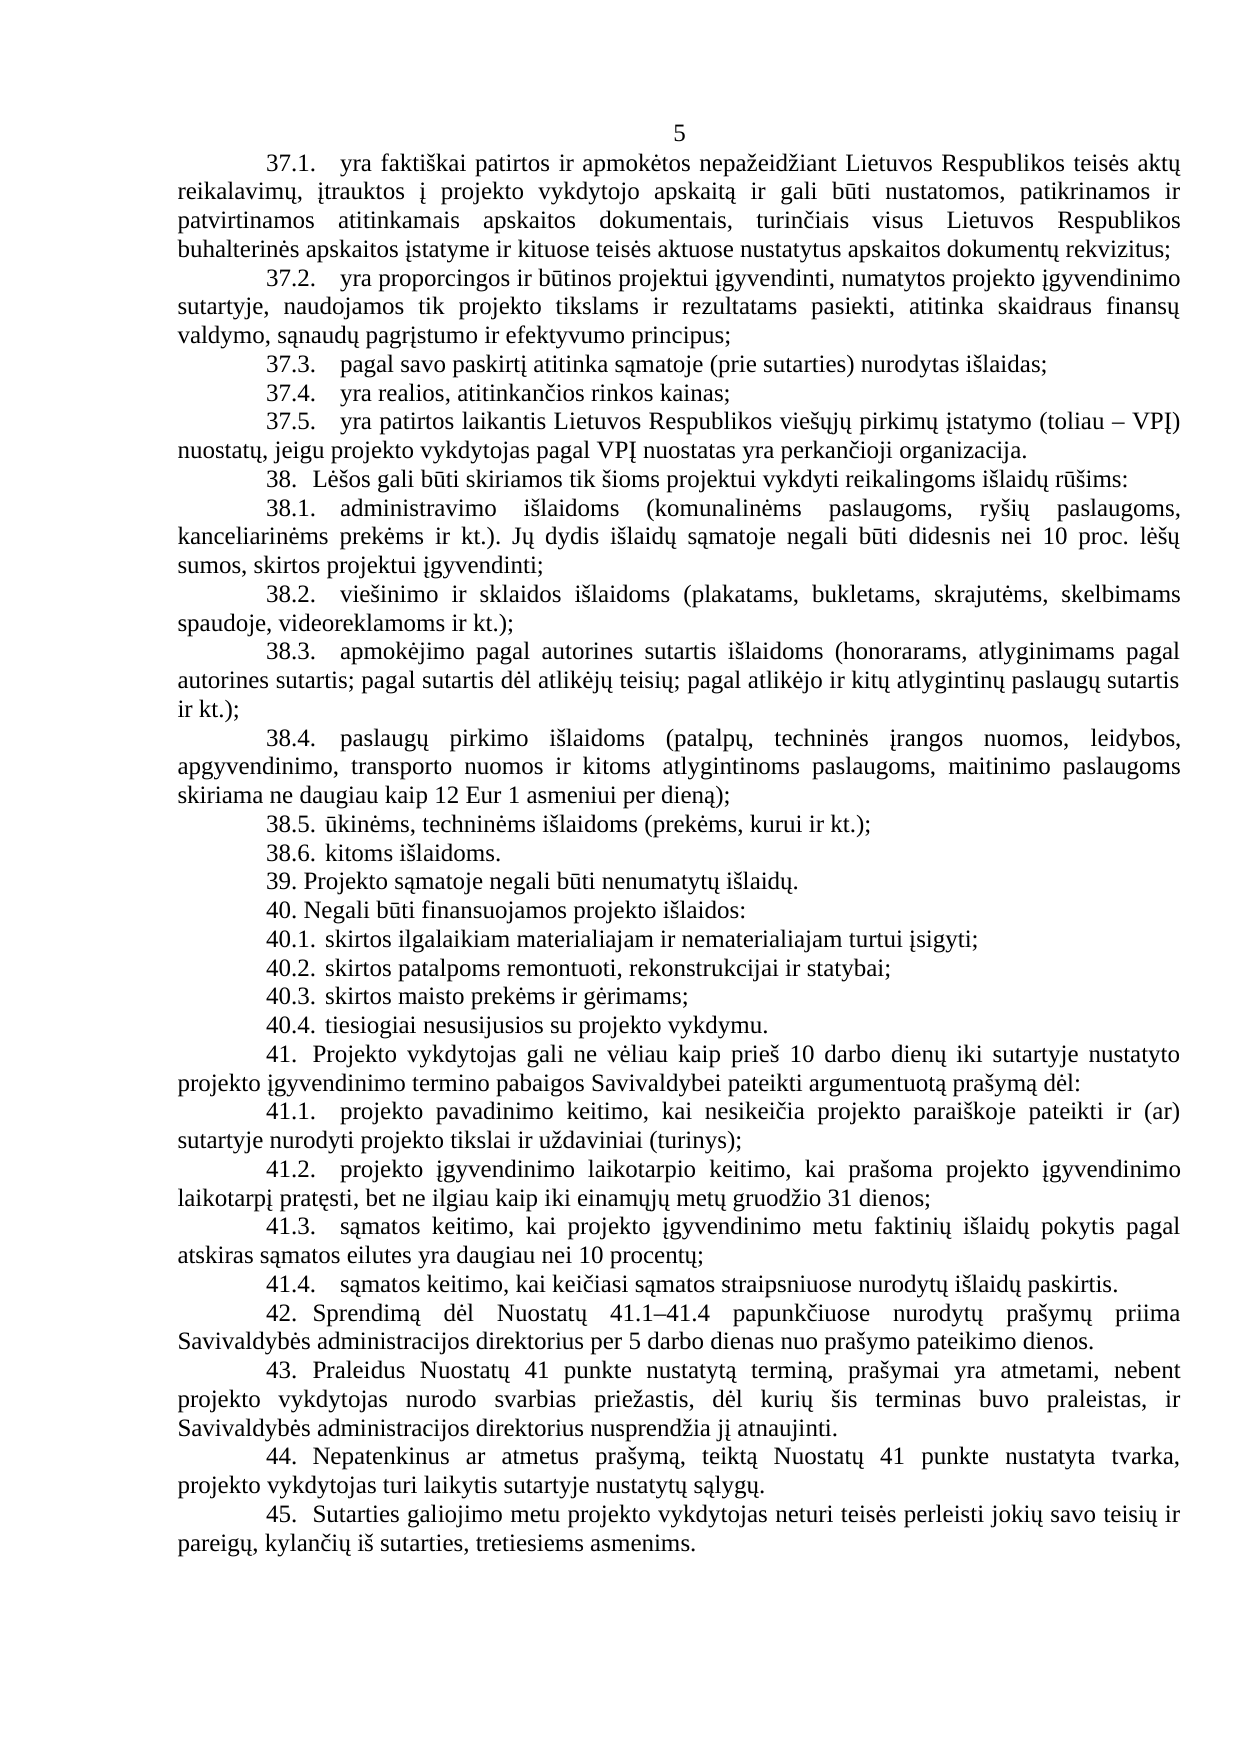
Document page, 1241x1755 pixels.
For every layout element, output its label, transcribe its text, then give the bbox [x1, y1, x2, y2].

text 37.2. yra proporcingos ir būtinos projektui įgyvendinti, numatytos projekto įgyvendinimo sutartyje, naudojamos tik projekto tikslams ir rezultatams pasiekti, atitinka skaidraus finansų valdymo, sąnaudų pagrįstumo ir efektyvumo principus; [177, 263, 1181, 349]
text 44. Nepatenkinus ar atmetus prašymą, teiktą Nuostatų 41 punkte nustatyta tvarka, projekto vykdytojas turi laikytis sutartyje nustatytų sąlygų. [177, 1441, 1181, 1499]
text 38. Lėšos gali būti skiriamos tik šioms projektui vykdyti reikalingoms išlaidų rūšims: [177, 464, 1181, 493]
text 40. Negali būti finansuojamos projekto išlaidos: [266, 895, 1181, 924]
text 37.1. yra faktiškai patirtos ir apmokėtos nepažeidžiant Lietuvos Respublikos teisės aktų reikalavimų, įtrauktos į projekto vykdytojo apskaitą ir gali būti nustatomos, patikrinamos ir patvirtinamos atitinkamais apskaitos dokumentais, turinčiais visus Lietuvos Respublikos buhalterinės apskaitos įstatyme ir kituose teisės aktuose nustatytus apskaitos dokumentų rekvizitus; [177, 148, 1181, 263]
text 43. Praleidus Nuostatų 41 punkte nustatytą terminą, prašymai yra atmetami, nebent projekto vykdytojas nurodo svarbias priežastis, dėl kurių šis terminas buvo praleistas, ir Savivaldybės administracijos direktorius nusprendžia jį atnaujinti. [177, 1355, 1181, 1441]
text 38.3. apmokėjimo pagal autorines sutartis išlaidoms (honorarams, atlyginimams pagal autorines sutartis; pagal sutartis dėl atlikėjų teisių; pagal atlikėjo ir kitų atlygintinų paslaugų sutartis ir kt.); [177, 636, 1181, 723]
text 40.1. skirtos ilgalaikiam materialiajam ir nematerialiajam turtui įsigyti; [266, 924, 1181, 953]
text 39. Projekto sąmatoje negali būti nenumatytų išlaidų. [266, 866, 1181, 895]
text 38.1. administravimo išlaidoms (komunalinėms paslaugoms, ryšių paslaugoms, kanceliarinėms prekėms ir kt.). Jų dydis išlaidų sąmatoje negali būti didesnis nei 10 proc. lėšų sumos, skirtos projektui įgyvendinti; [177, 493, 1181, 579]
text 38.2. viešinimo ir sklaidos išlaidoms (plakatams, bukletams, skrajutėms, skelbimams spaudoje, videoreklamoms ir kt.); [177, 579, 1181, 636]
text 40.2. skirtos patalpoms remontuoti, rekonstrukcijai ir statybai; [266, 953, 1181, 981]
text 41.4. sąmatos keitimo, kai keičiasi sąmatos straipsniuose nurodytų išlaidų paskirtis. [177, 1269, 1181, 1298]
text 42. Sprendimą dėl Nuostatų 41.1–41.4 papunkčiuose nurodytų prašymų priima Savivaldybės administracijos direktorius per 5 darbo dienas nuo prašymo pateikimo dienos. [177, 1298, 1181, 1355]
text 37.3. pagal savo paskirtį atitinka sąmatoje (prie sutarties) nurodytas išlaidas; [177, 349, 1181, 378]
text 38.6. kitoms išlaidoms. [266, 838, 1181, 866]
text 38.4. paslaugų pirkimo išlaidoms (patalpų, techninės įrangos nuomos, leidybos, apgyvendinimo, transporto nuomos ir kitoms atlygintinoms paslaugoms, maitinimo paslaugoms skiriama ne daugiau kaip 12 Eur 1 asmeniui per dieną); [177, 723, 1181, 809]
text 40.4. tiesiogiai nesusijusios su projekto vykdymu. [266, 1010, 1181, 1039]
text 41.1. projekto pavadinimo keitimo, kai nesikeičia projekto paraiškoje pateikti ir (ar) sutartyje nurodyti projekto tikslai ir uždaviniai (turinys); [177, 1096, 1181, 1154]
text 38.5. ūkinėms, techninėms išlaidoms (prekėms, kurui ir kt.); [266, 809, 1181, 838]
text 40.3. skirtos maisto prekėms ir gėrimams; [266, 981, 1181, 1010]
text 45. Sutarties galiojimo metu projekto vykdytojas neturi teisės perleisti jokių savo teisių ir pareigų, kylančių iš sutarties, tretiesiems asmenims. [177, 1499, 1181, 1556]
text 37.5. yra patirtos laikantis Lietuvos Respublikos viešųjų pirkimų įstatymo (toliau – VPĮ) nuostatų, jeigu projekto vykdytojas pagal VPĮ nuostatas yra perkančioji organizacija. [177, 406, 1181, 464]
text 41.3. sąmatos keitimo, kai projekto įgyvendinimo metu faktinių išlaidų pokytis pagal atskiras sąmatos eilutes yra daugiau nei 10 procentų; [177, 1211, 1181, 1269]
text 41.2. projekto įgyvendinimo laikotarpio keitimo, kai prašoma projekto įgyvendinimo laikotarpį pratęsti, bet ne ilgiau kaip iki einamųjų metų gruodžio 31 dienos; [177, 1154, 1181, 1211]
text 37.4. yra realios, atitinkančios rinkos kainas; [177, 378, 1181, 406]
text 41. Projekto vykdytojas gali ne vėliau kaip prieš 10 darbo dienų iki sutartyje nustatyto projekto įgyvendinimo termino pabaigos Savivaldybei pateikti argumentuotą prašymą dėl: [177, 1039, 1181, 1096]
